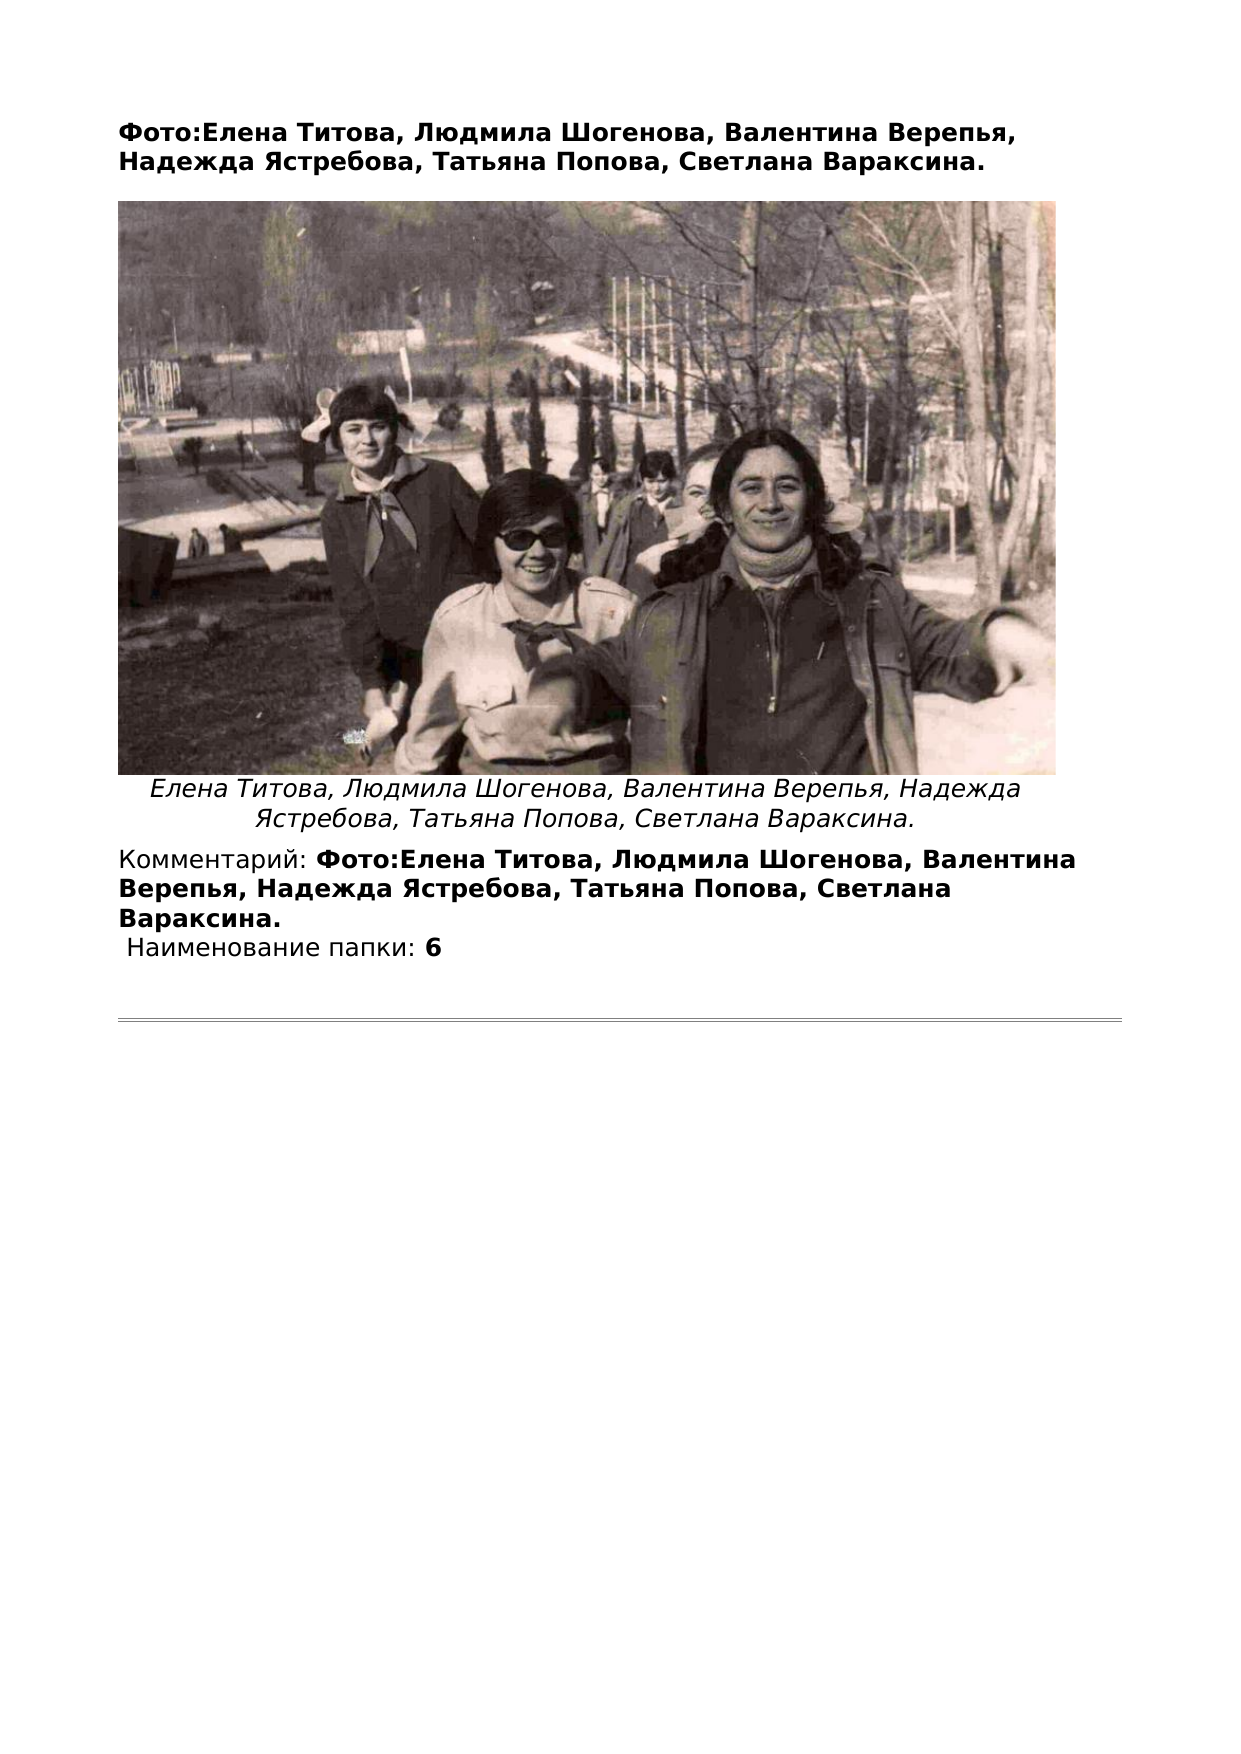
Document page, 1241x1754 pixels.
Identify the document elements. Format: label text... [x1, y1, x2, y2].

text Комментарий: Фото:Елена Титова, Людмила Шогенова, Валентина Верепья, Надежда Ястребова, Татьяна Попова, Светлана Вараксина. Наименование папки: 6 [118, 846, 1122, 991]
text Елена Титова, Людмила Шогенова, Валентина Верепья, Надежда Ястребова, Татьяна Попова, Светлана Вараксина. [118, 775, 1056, 833]
picture [118, 201, 1056, 775]
subtitle Фото:Елена Титова, Людмила Шогенова, Валентина Верепья, Надежда Ястребова, Татьяна Попова, Светлана Вараксина. [118, 118, 1122, 176]
